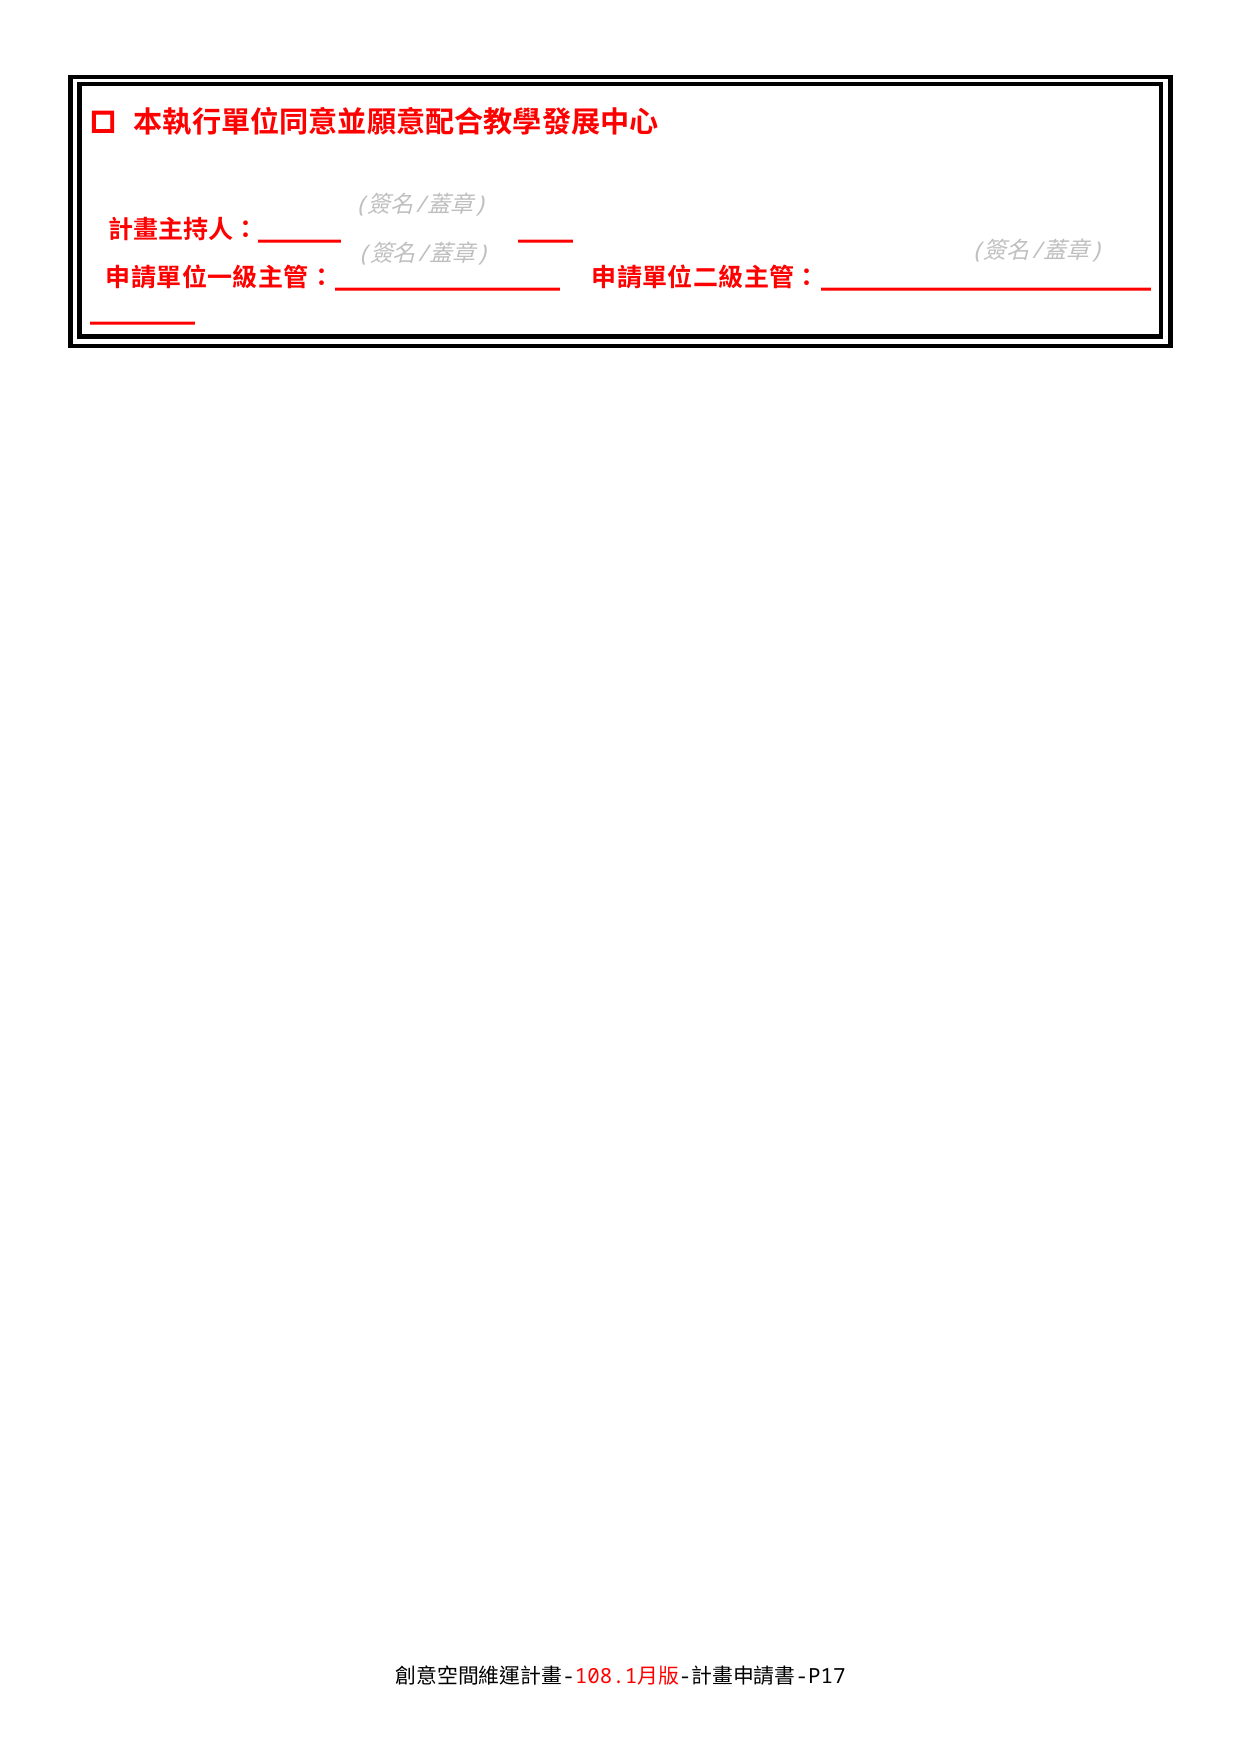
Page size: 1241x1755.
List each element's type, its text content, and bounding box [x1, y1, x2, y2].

table_cell 若本計畫審核通過，本執行單位，需同意主動配合教學發展中心推廣及管考作業，提供未來執行推動計畫之相關歷程檔案與空間產生成果。計畫執行成員並應參與教學發展中心舉辦之審查會議、研習交流活動、期末成果發表會等。  本執行單位同意並願意配合教學發展中心 計畫主持人：_____________________ 申請單位一級主管：_______________ 申請單位二級主管：_____________________________ [82, 86, 1159, 334]
table_cell 若本計畫審核通過，本執行單位，需同意主動配合教學發展中心推廣及管考作業，提供未來執行推動計畫之相關歷程檔案與空間產生成果。計畫執行成員並應參與教學發展中心舉辦之審查會議、研習交流活動、期末成果發表會等。  本執行單位同意並願意配合教學發展中心 計畫主持人：_____________________ 申請單位一級主管：_______________ 申請單位二級主管：_____________________________ [75, 79, 1166, 334]
